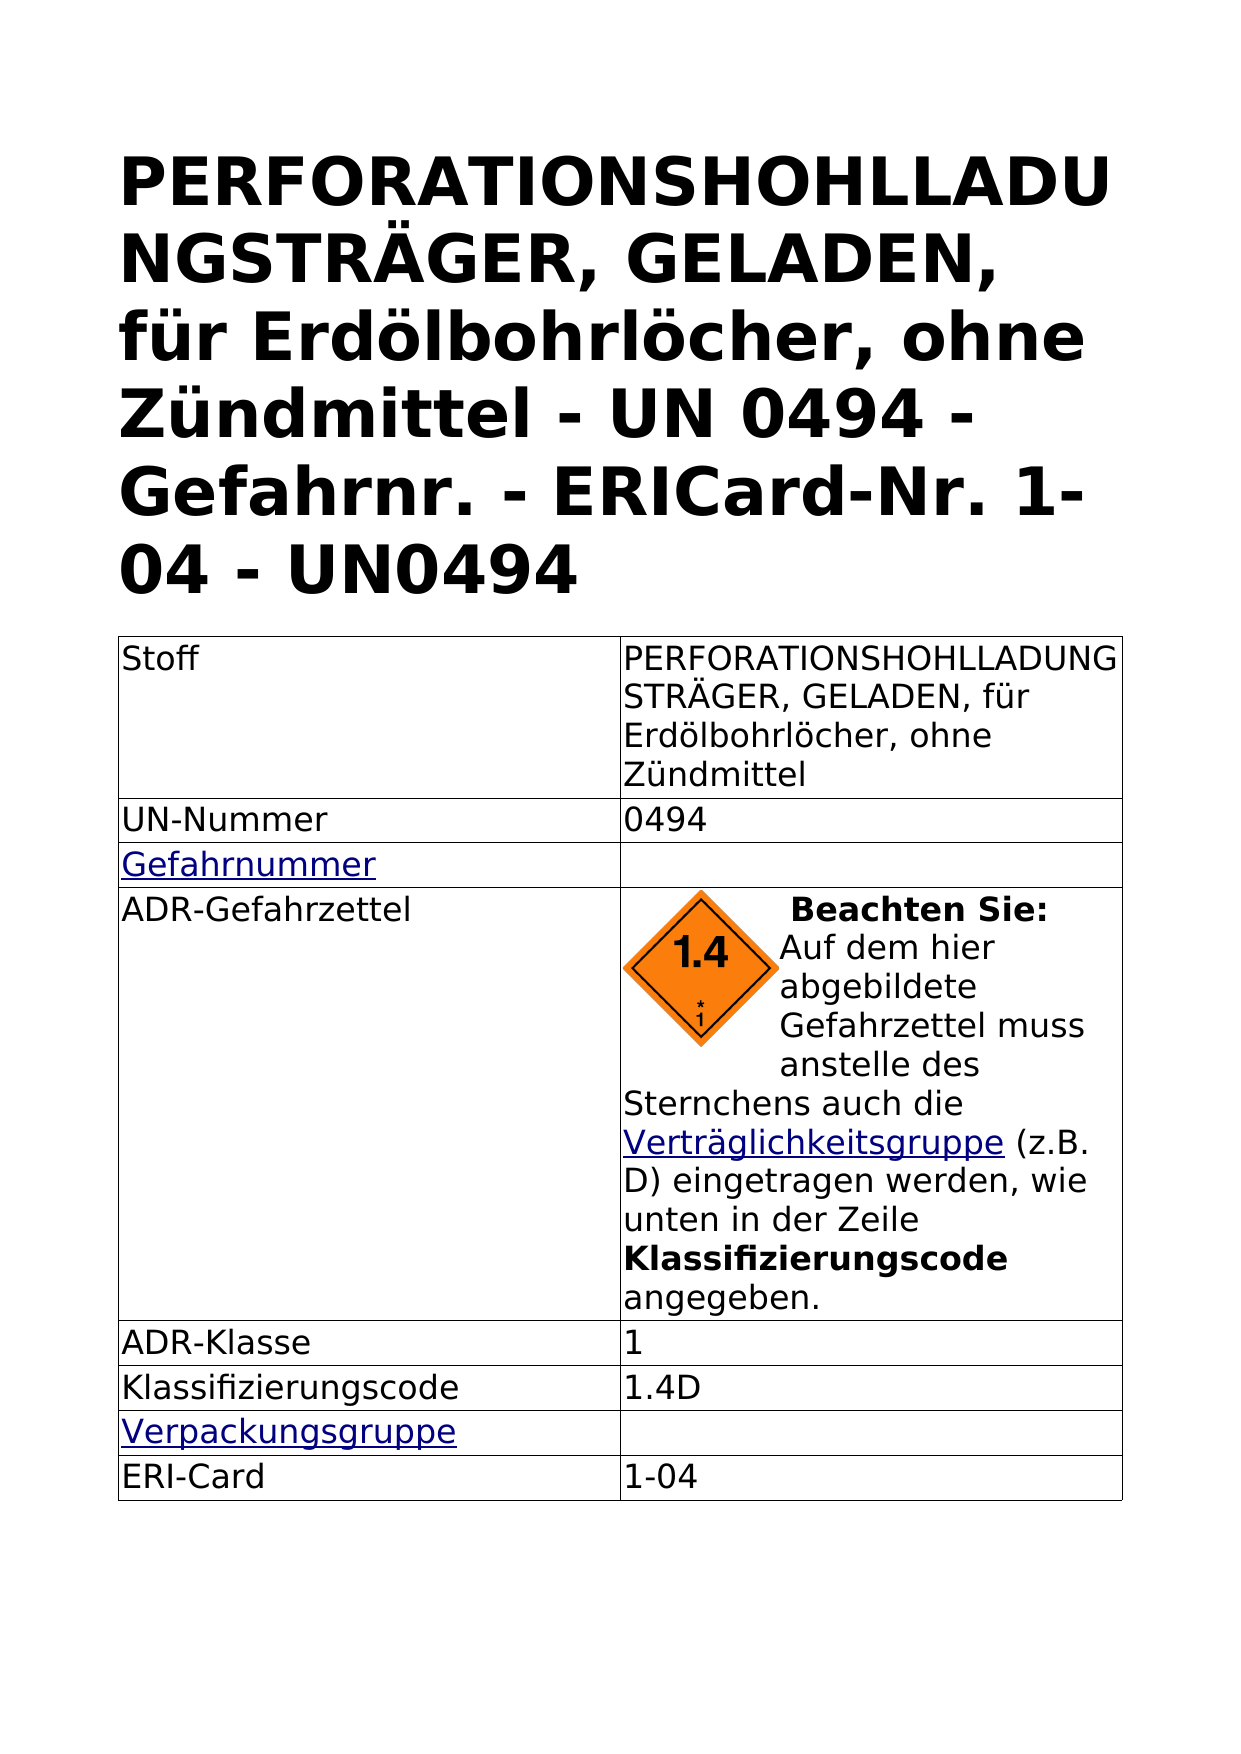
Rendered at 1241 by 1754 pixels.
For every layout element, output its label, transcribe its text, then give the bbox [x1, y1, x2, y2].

table_header Stoff [119, 637, 620, 797]
table_cell ADR-Gefahrzettel [119, 888, 620, 1320]
table_cell 1 [621, 1321, 1122, 1365]
subtitle PERFORATIONSHOHLLADUNGSTRÄGER, GELADEN, für Erdölbohrlöcher, ohne Zündmittel - UN 0494 - Gefahrnr. - ERICard-Nr. 1-04 - UN0494 [118, 143, 1122, 609]
table_cell Klassifizierungscode [119, 1366, 620, 1410]
table_cell [621, 843, 1122, 887]
table_cell Verpackungsgruppe [119, 1411, 620, 1455]
table_cell [621, 1411, 1122, 1455]
table_cell ERI-Card [119, 1456, 620, 1499]
table_cell Gefahrnummer [119, 843, 620, 887]
table_cell 0494 [621, 799, 1122, 842]
table_cell 1.4D [621, 1366, 1122, 1410]
table_cell 1-04 [621, 1456, 1122, 1499]
table_cell ADR-Klasse [119, 1321, 620, 1365]
table_cell Beachten Sie: Auf dem hier abgebildete Gefahrzettel muss anstelle des Sternchens auch die Verträglichkeitsgruppe (z.B. D) eingetragen werden, wie unten in der Zeile Klassifizierungscode angegeben. [621, 888, 1122, 1320]
table_cell UN-Nummer [119, 799, 620, 842]
picture [622, 890, 780, 1047]
table_header PERFORATIONSHOHLLADUNGSTRÄGER, GELADEN, für Erdölbohrlöcher, ohne Zündmittel [621, 637, 1122, 797]
